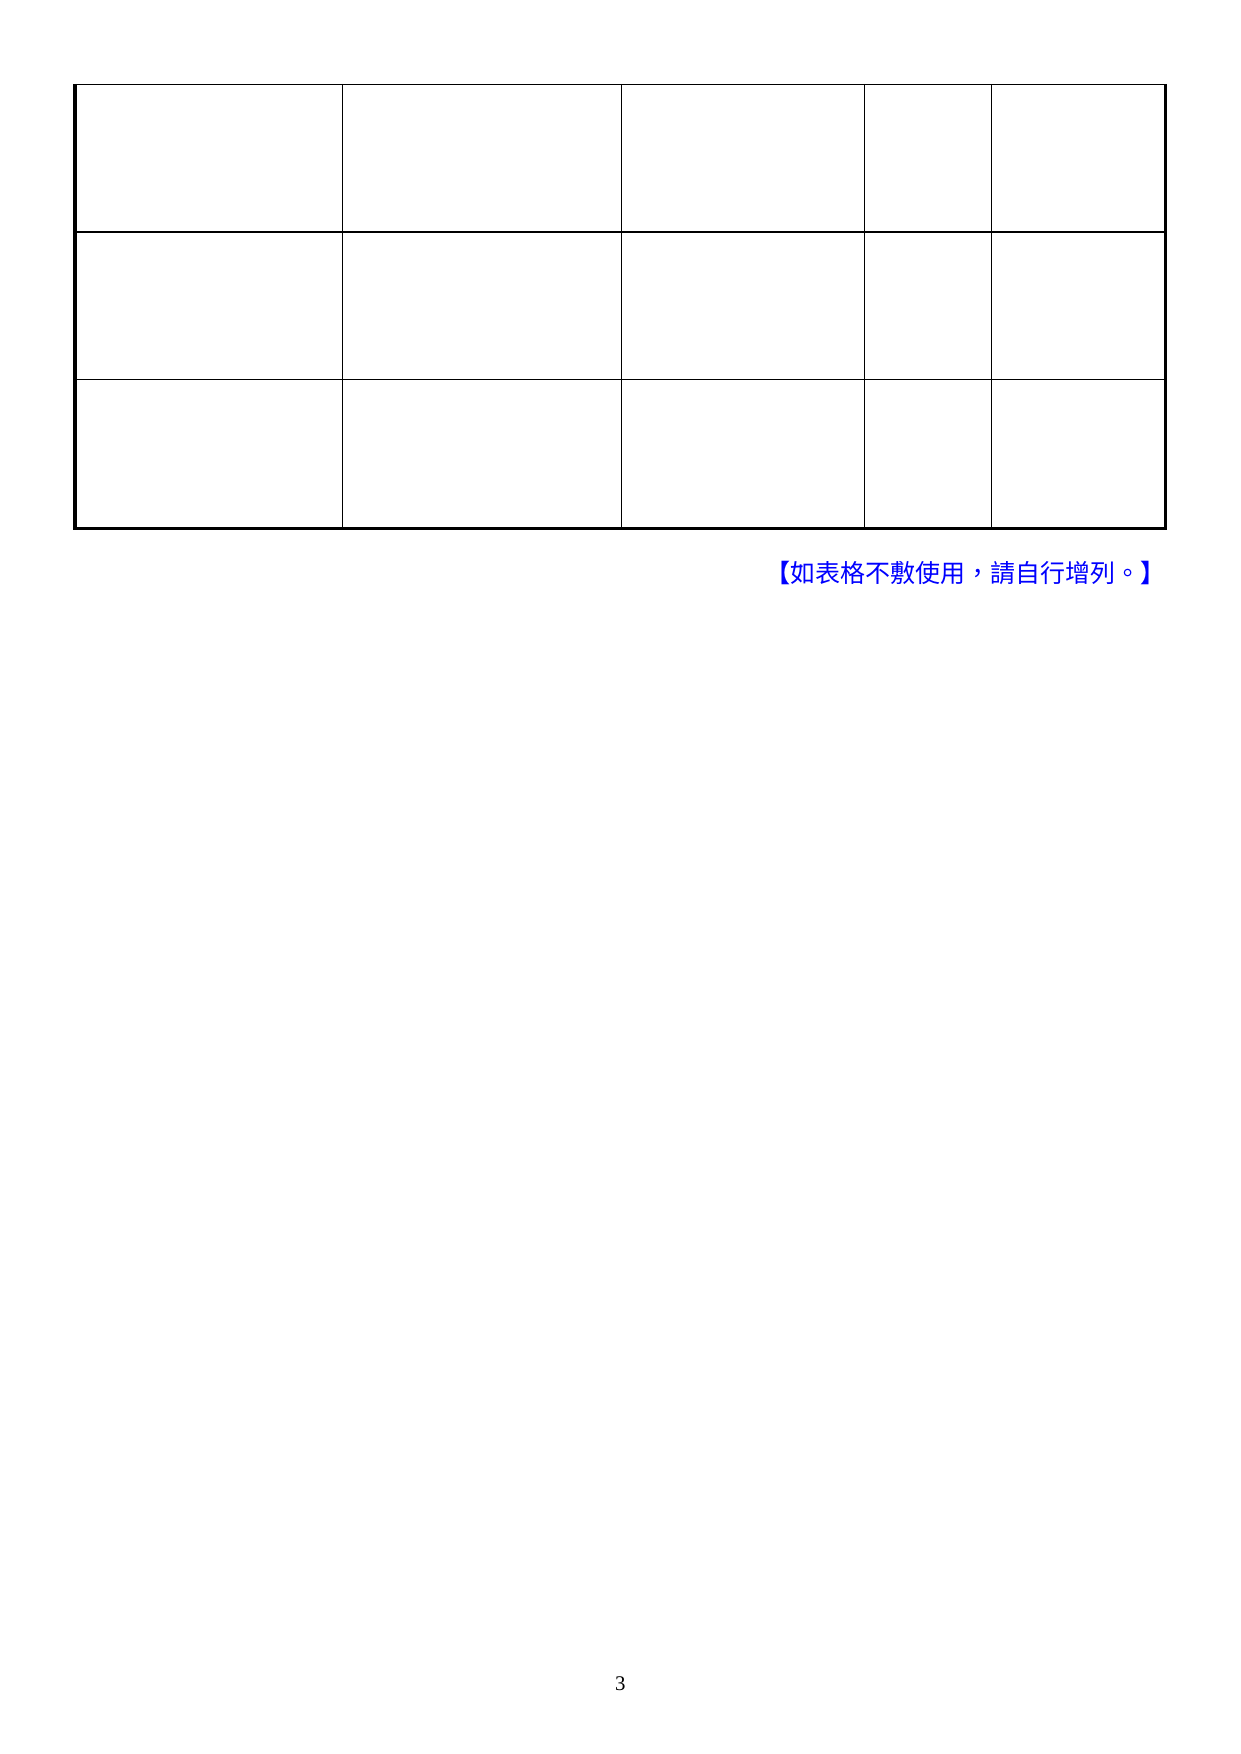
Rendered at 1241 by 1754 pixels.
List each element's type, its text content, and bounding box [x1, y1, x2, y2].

table_cell [622, 233, 864, 379]
table_cell [865, 233, 991, 379]
table_cell [77, 233, 342, 379]
table_cell [992, 85, 1164, 231]
table_cell [622, 380, 864, 527]
table_cell [77, 380, 342, 527]
table_cell [622, 85, 864, 231]
table_cell [992, 233, 1164, 379]
table_cell [992, 380, 1164, 527]
table_cell [343, 85, 621, 231]
table_cell [865, 85, 991, 231]
table_cell [865, 380, 991, 527]
table_cell [77, 85, 342, 231]
table_cell [343, 233, 621, 379]
table_cell [343, 380, 621, 527]
text 【如表格不敷使用，請自行增列。】 [75, 530, 1165, 592]
